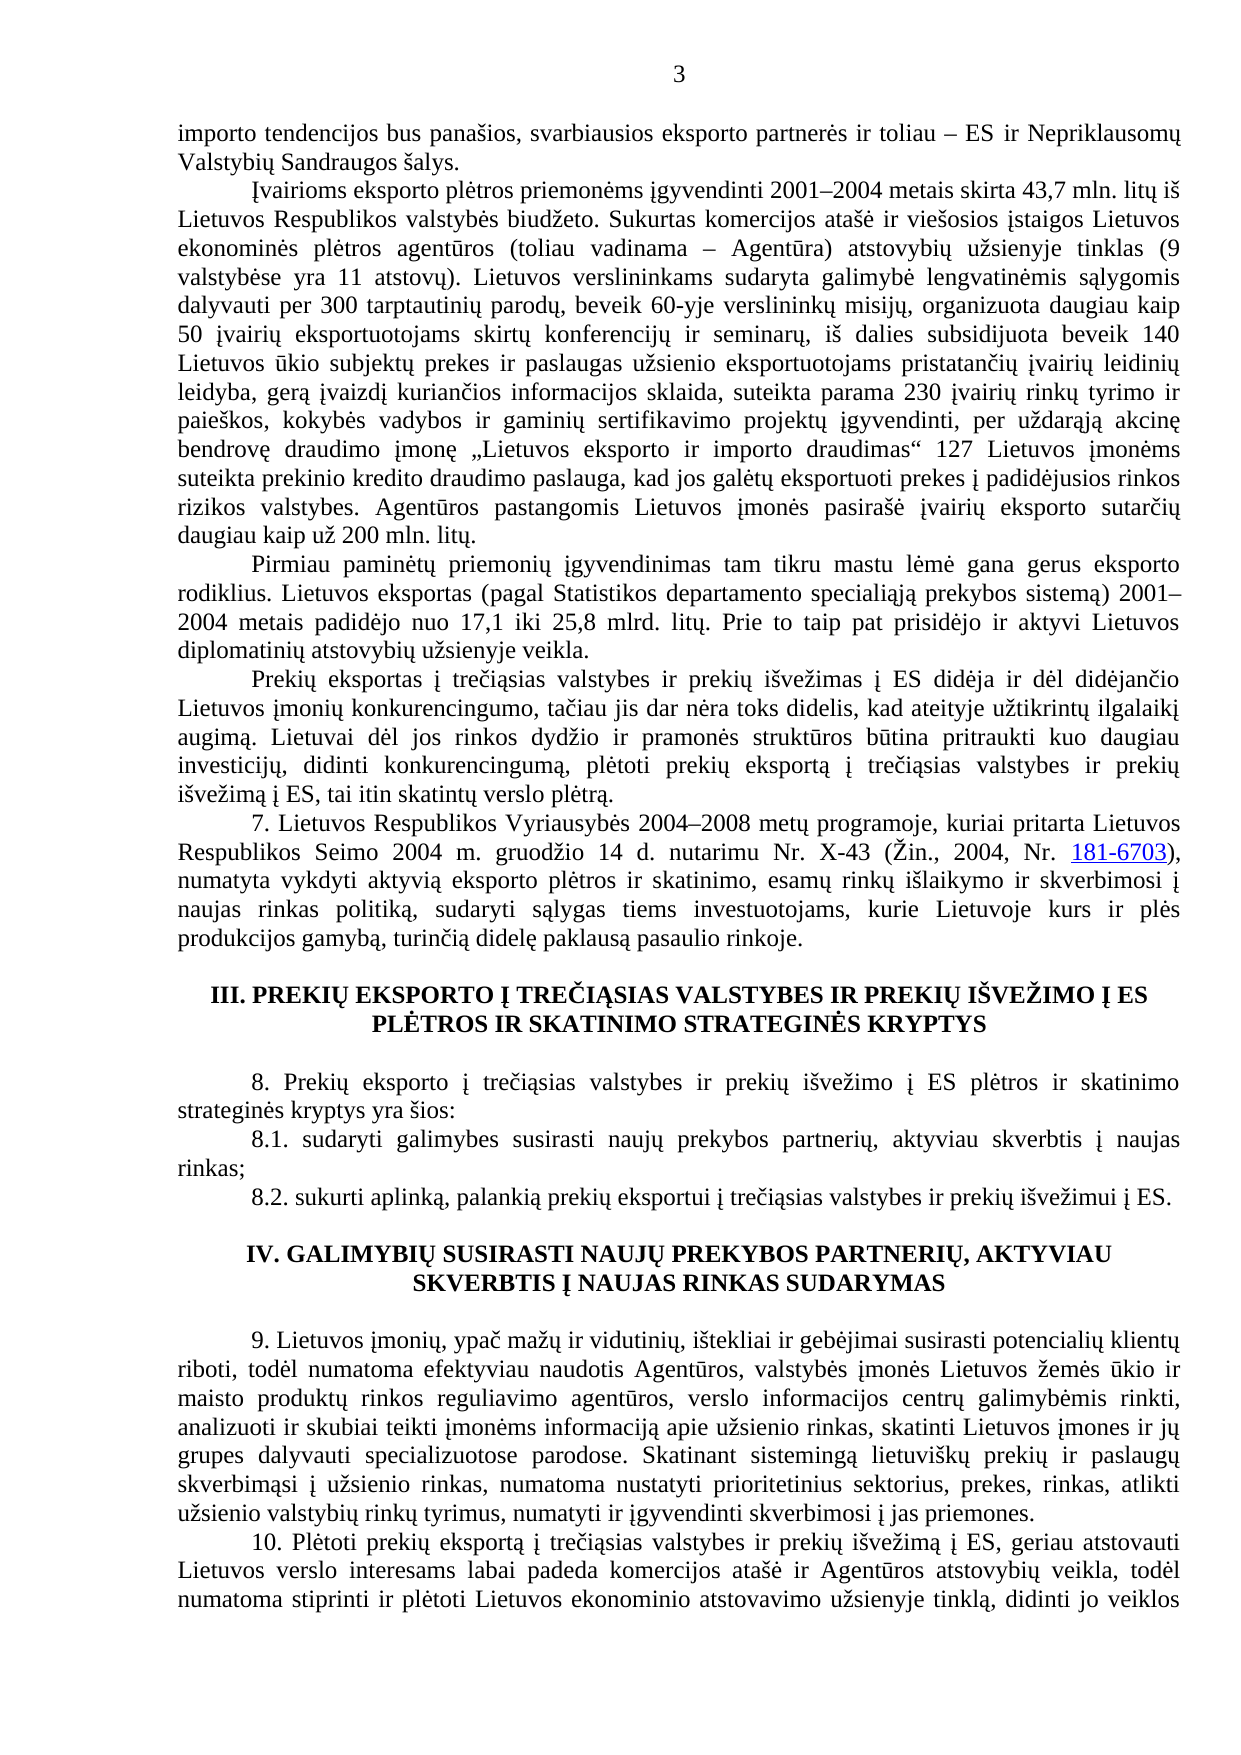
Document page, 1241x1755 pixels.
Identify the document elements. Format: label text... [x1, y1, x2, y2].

text Įvairioms eksporto plėtros priemonėms įgyvendinti 2001–2004 metais skirta 43,7 mln. litų iš Lietuvos Respublikos valstybės biudžeto. Sukurtas komercijos atašė ir viešosios įstaigos Lietuvos ekonominės plėtros agentūros (toliau vadinama – Agentūra) atstovybių užsienyje tinklas (9 valstybėse yra 11 atstovų). Lietuvos verslininkams sudaryta galimybė lengvatinėmis sąlygomis dalyvauti per 300 tarptautinių parodų, beveik 60-yje verslininkų misijų, organizuota daugiau kaip 50 įvairių eksportuotojams skirtų konferencijų ir seminarų, iš dalies subsidijuota beveik 140 Lietuvos ūkio subjektų prekes ir paslaugas užsienio eksportuotojams pristatančių įvairių leidinių leidyba, gerą įvaizdį kuriančios informacijos sklaida, suteikta parama 230 įvairių rinkų tyrimo ir paieškos, kokybės vadybos ir gaminių sertifikavimo projektų įgyvendinti, per uždarąją akcinę bendrovę draudimo įmonę „Lietuvos eksporto ir importo draudimas“ 127 Lietuvos įmonėms suteikta prekinio kredito draudimo paslauga, kad jos galėtų eksportuoti prekes į padidėjusios rinkos rizikos valstybes. Agentūros pastangomis Lietuvos įmonės pasirašė įvairių eksporto sutarčių daugiau kaip už 200 mln. litų. [177, 176, 1181, 549]
text 9. Lietuvos įmonių, ypač mažų ir vidutinių, ištekliai ir gebėjimai susirasti potencialių klientų riboti, todėl numatoma efektyviau naudotis Agentūros, valstybės įmonės Lietuvos žemės ūkio ir maisto produktų rinkos reguliavimo agentūros, verslo informacijos centrų galimybėmis rinkti, analizuoti ir skubiai teikti įmonėms informaciją apie užsienio rinkas, skatinti Lietuvos įmones ir jų grupes dalyvauti specializuotose parodose. Skatinant sistemingą lietuviškų prekių ir paslaugų skverbimąsi į užsienio rinkas, numatoma nustatyti prioritetinius sektorius, prekes, rinkas, atlikti užsienio valstybių rinkų tyrimus, numatyti ir įgyvendinti skverbimosi į jas priemones. [177, 1326, 1181, 1527]
text 8. Prekių eksporto į trečiąsias valstybes ir prekių išvežimo į ES plėtros ir skatinimo strateginės kryptys yra šios: [177, 1067, 1181, 1124]
text Pirmiau paminėtų priemonių įgyvendinimas tam tikru mastu lėmė gana gerus eksporto rodiklius. Lietuvos eksportas (pagal Statistikos departamento specialiąją prekybos sistemą) 2001–2004 metais padidėjo nuo 17,1 iki 25,8 mlrd. litų. Prie to taip pat prisidėjo ir aktyvi Lietuvos diplomatinių atstovybių užsienyje veikla. [177, 549, 1181, 664]
text IV. GALIMYBIŲ SUSIRASTI NAUJŲ PREKYBOS PARTNERIŲ, AKTYVIAU SKVERBTIS Į NAUJAS RINKAS SUDARYMAS [177, 1239, 1181, 1297]
text 7. Lietuvos Respublikos Vyriausybės 2004–2008 metų programoje, kuriai pritarta Lietuvos Respublikos Seimo 2004 m. gruodžio 14 d. nutarimu Nr. X-43 (Žin., 2004, Nr. 181-6703), numatyta vykdyti aktyvią eksporto plėtros ir skatinimo, esamų rinkų išlaikymo ir skverbimosi į naujas rinkas politiką, sudaryti sąlygas tiems investuotojams, kurie Lietuvoje kurs ir plės produkcijos gamybą, turinčią didelę paklausą pasaulio rinkoje. [177, 808, 1181, 952]
text 10. Plėtoti prekių eksportą į trečiąsias valstybes ir prekių išvežimą į ES, geriau atstovauti Lietuvos verslo interesams labai padeda komercijos atašė ir Agentūros atstovybių veikla, todėl numatoma stiprinti ir plėtoti Lietuvos ekonominio atstovavimo užsienyje tinklą, didinti jo veiklos [177, 1527, 1181, 1613]
text III. PREKIŲ EKSPORTO Į TREČIĄSIAS VALSTYBES IR PREKIŲ IŠVEŽIMO Į ES PLĖTROS IR SKATINIMO STRATEGINĖS KRYPTYS [177, 981, 1181, 1038]
text importo tendencijos bus panašios, svarbiausios eksporto partnerės ir toliau – ES ir Nepriklausomų Valstybių Sandraugos šalys. [177, 118, 1181, 176]
text 8.2. sukurti aplinką, palankią prekių eksportui į trečiąsias valstybes ir prekių išvežimui į ES. [177, 1182, 1181, 1211]
text Prekių eksportas į trečiąsias valstybes ir prekių išvežimas į ES didėja ir dėl didėjančio Lietuvos įmonių konkurencingumo, tačiau jis dar nėra toks didelis, kad ateityje užtikrintų ilgalaikį augimą. Lietuvai dėl jos rinkos dydžio ir pramonės struktūros būtina pritraukti kuo daugiau investicijų, didinti konkurencingumą, plėtoti prekių eksportą į trečiąsias valstybes ir prekių išvežimą į ES, tai itin skatintų verslo plėtrą. [177, 664, 1181, 808]
text 8.1. sudaryti galimybes susirasti naujų prekybos partnerių, aktyviau skverbtis į naujas rinkas; [177, 1124, 1181, 1182]
